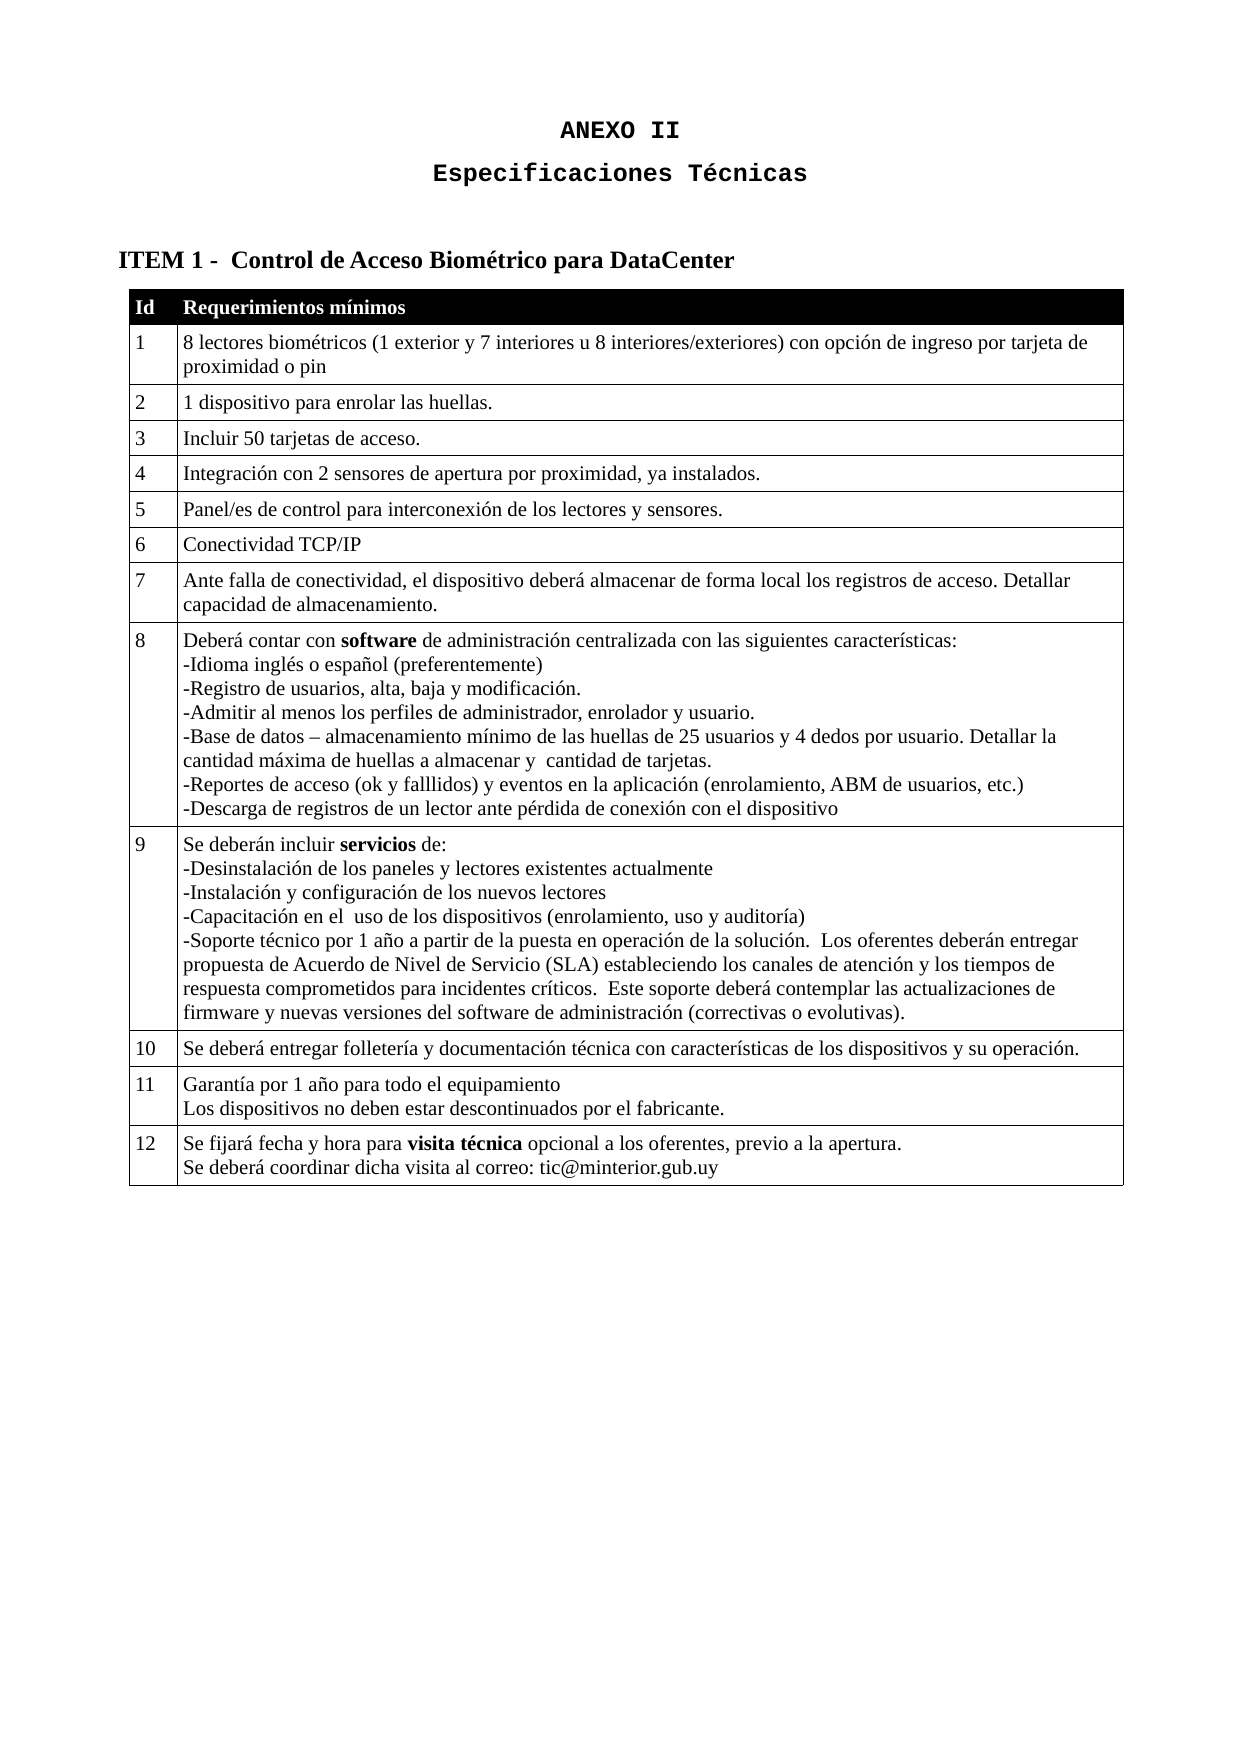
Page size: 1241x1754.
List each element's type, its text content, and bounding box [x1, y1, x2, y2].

table_cell 1 dispositivo para enrolar las huellas. [178, 385, 1123, 420]
table_cell 6 [130, 528, 177, 562]
table_header Requerimientos mínimos [178, 290, 1123, 324]
table_cell 4 [130, 456, 177, 491]
table_cell 9 [130, 827, 177, 1030]
text ANEXO II [118, 118, 1122, 146]
table_cell Panel/es de control para interconexión de los lectores y sensores. [178, 492, 1123, 527]
table_cell Se fijará fecha y hora para visita técnica opcional a los oferentes, previo a la apertura. Se deberá coordinar dicha visita al correo: tic@minterior.gub.uy [178, 1126, 1123, 1185]
table_cell Integración con 2 sensores de apertura por proximidad, ya instalados. [178, 456, 1123, 491]
table_cell Garantía por 1 año para todo el equipamiento Los dispositivos no deben estar descontinuados por el fabricante. [178, 1067, 1123, 1125]
table_cell 12 [130, 1126, 177, 1185]
table_cell 2 [130, 385, 177, 420]
table_cell 1 [130, 325, 177, 384]
table_cell 5 [130, 492, 177, 527]
table_cell Conectividad TCP/IP [178, 528, 1123, 562]
table_cell Se deberán incluir servicios de: -Desinstalación de los paneles y lectores existentes actualmente -Instalación y configuración de los nuevos lectores -Capacitación en el uso de los dispositivos (enrolamiento, uso y auditoría) -Soporte técnico por 1 año a partir de la puesta en operación de la solución. Los oferentes deberán entregar propuesta de Acuerdo de Nivel de Servicio (SLA) estableciendo los canales de atención y los tiempos de respuesta comprometidos para incidentes críticos. Este soporte deberá contemplar las actualizaciones de firmware y nuevas versiones del software de administración (correctivas o evolutivas). [178, 827, 1123, 1030]
table_cell 8 [130, 623, 177, 826]
table_cell Se deberá entregar folletería y documentación técnica con características de los dispositivos y su operación. [178, 1031, 1123, 1066]
text ITEM 1 - Control de Acceso Biométrico para DataCenter [118, 246, 1122, 274]
table_cell Incluir 50 tarjetas de acceso. [178, 421, 1123, 455]
text Especificaciones Técnicas [118, 161, 1122, 189]
table_cell Deberá contar con software de administración centralizada con las siguientes características: -Idioma inglés o español (preferentemente) -Registro de usuarios, alta, baja y modificación. -Admitir al menos los perfiles de administrador, enrolador y usuario. -Base de datos – almacenamiento mínimo de las huellas de 25 usuarios y 4 dedos por usuario. Detallar la cantidad máxima de huellas a almacenar y cantidad de tarjetas. -Reportes de acceso (ok y falllidos) y eventos en la aplicación (enrolamiento, ABM de usuarios, etc.) -Descarga de registros de un lector ante pérdida de conexión con el dispositivo [178, 623, 1123, 826]
table_cell 3 [130, 421, 177, 455]
table_cell 8 lectores biométricos (1 exterior y 7 interiores u 8 interiores/exteriores) con opción de ingreso por tarjeta de proximidad o pin [178, 325, 1123, 384]
table_cell 11 [130, 1067, 177, 1125]
table_cell Ante falla de conectividad, el dispositivo deberá almacenar de forma local los registros de acceso. Detallar capacidad de almacenamiento. [178, 563, 1123, 622]
table_cell 7 [130, 563, 177, 622]
table_cell 10 [130, 1031, 177, 1066]
table_header Id [130, 290, 177, 324]
